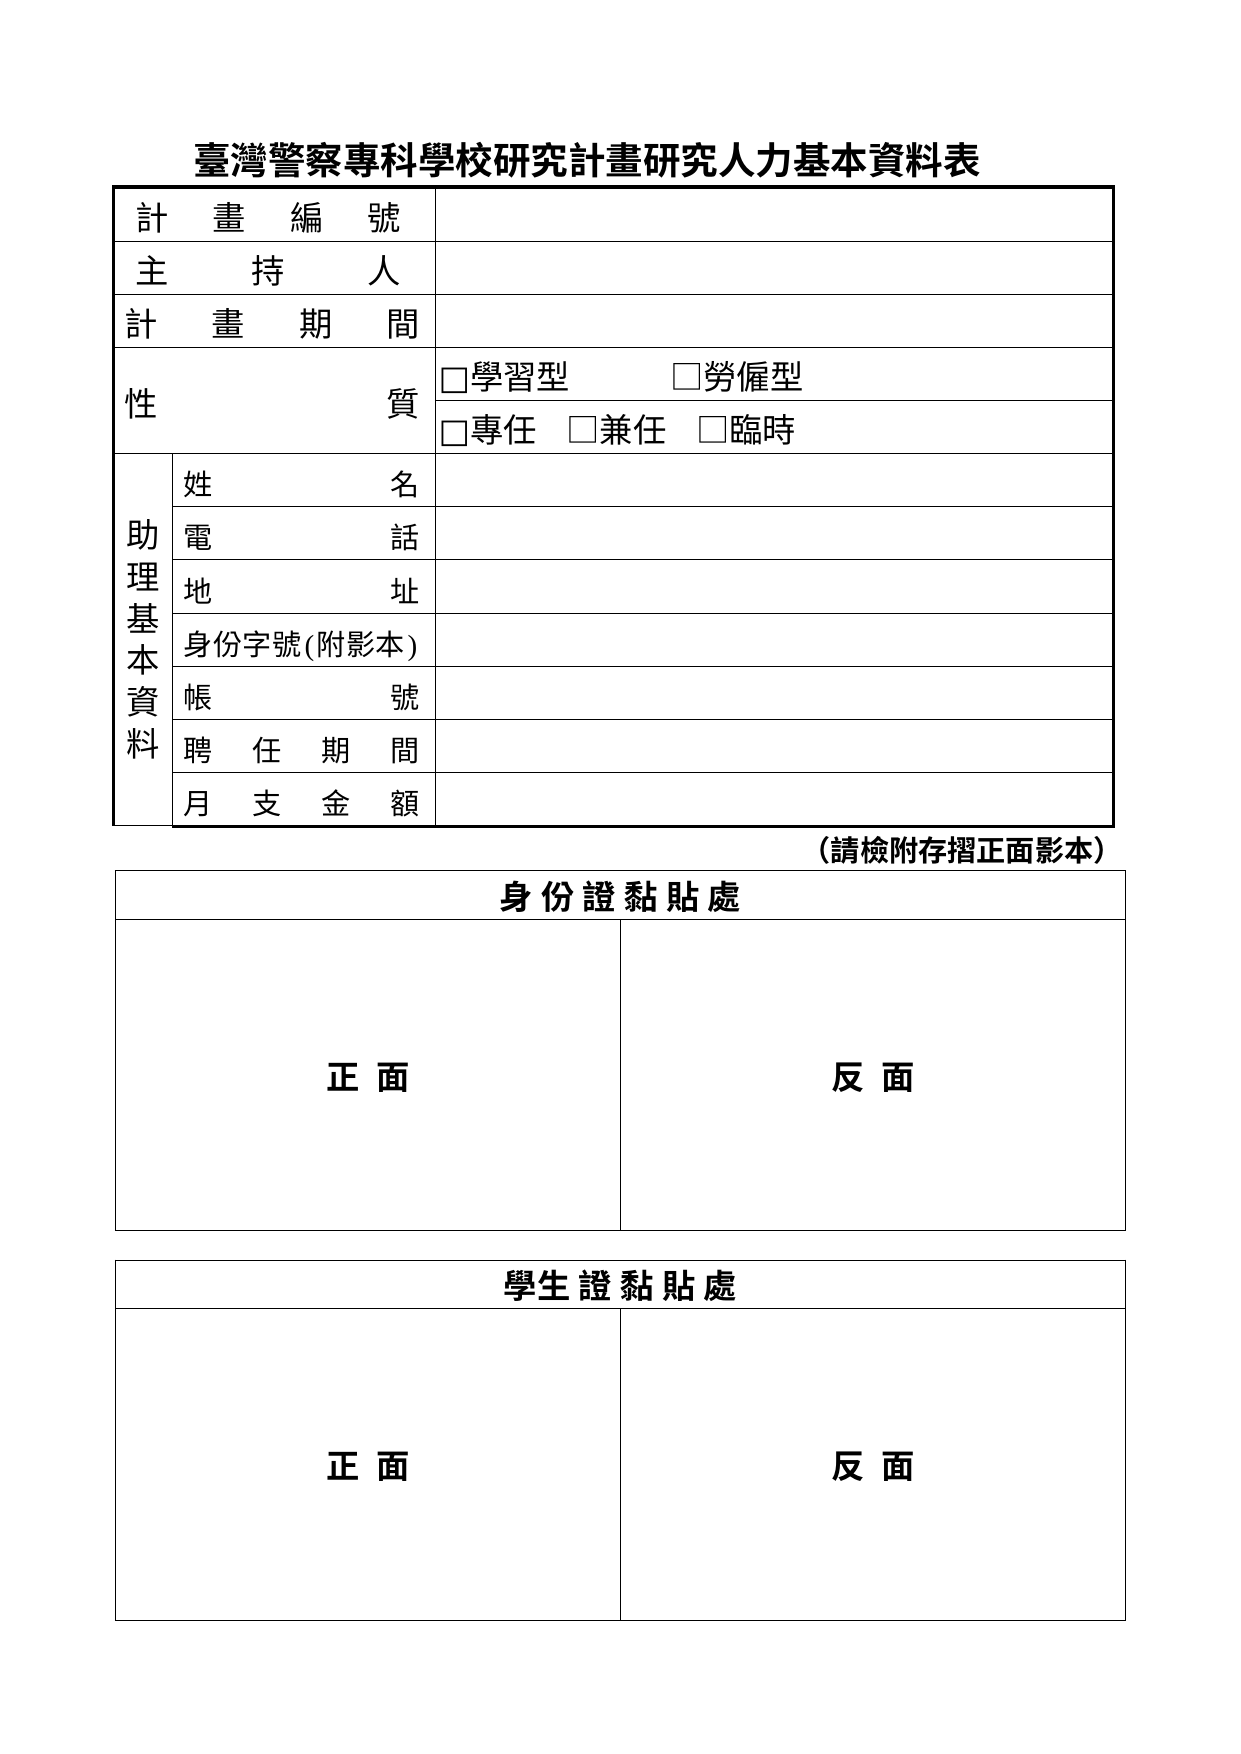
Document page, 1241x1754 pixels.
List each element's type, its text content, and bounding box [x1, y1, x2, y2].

table_cell 聘任期間 [173, 720, 435, 772]
table_cell 姓名 [173, 454, 435, 506]
table_cell [436, 614, 1112, 666]
table_cell [436, 454, 1112, 506]
table_cell 主持人 [115, 242, 435, 294]
text （請檢附存摺正面影本） [118, 828, 1122, 870]
table_cell □學習型 □勞僱型 [436, 348, 1112, 400]
table_cell [436, 242, 1112, 294]
text 臺灣警察專科學校研究計畫研究人力基本資料表 [118, 131, 1055, 185]
table_cell 反 面 [621, 920, 1125, 1230]
table_cell [436, 773, 1112, 825]
table_cell 反 面 [621, 1309, 1125, 1619]
table_cell 月支金額 [173, 773, 435, 825]
table_cell 計畫期間 [115, 295, 435, 347]
table_cell [436, 720, 1112, 772]
table_cell [436, 667, 1112, 719]
table_cell 身份字號(附影本) [173, 614, 435, 666]
table_cell [436, 560, 1112, 612]
table_header 身 份 證 黏 貼 處 [116, 871, 1125, 919]
table_cell [436, 507, 1112, 559]
table_cell [436, 295, 1112, 347]
table_header [436, 189, 1112, 241]
table_cell 正 面 [116, 920, 620, 1230]
table_header 學生 證 黏 貼 處 [116, 1261, 1125, 1308]
table_cell 地址 [173, 560, 435, 612]
table_cell 正 面 [116, 1309, 620, 1619]
table_cell 帳號 [173, 667, 435, 719]
table_cell 助理基本資料 [115, 454, 172, 825]
table_cell 電話 [173, 507, 435, 559]
table_header 計畫編號 [115, 189, 435, 241]
table_cell 性質 [115, 348, 435, 453]
table_cell □專任 □兼任 □臨時 [436, 401, 1112, 453]
